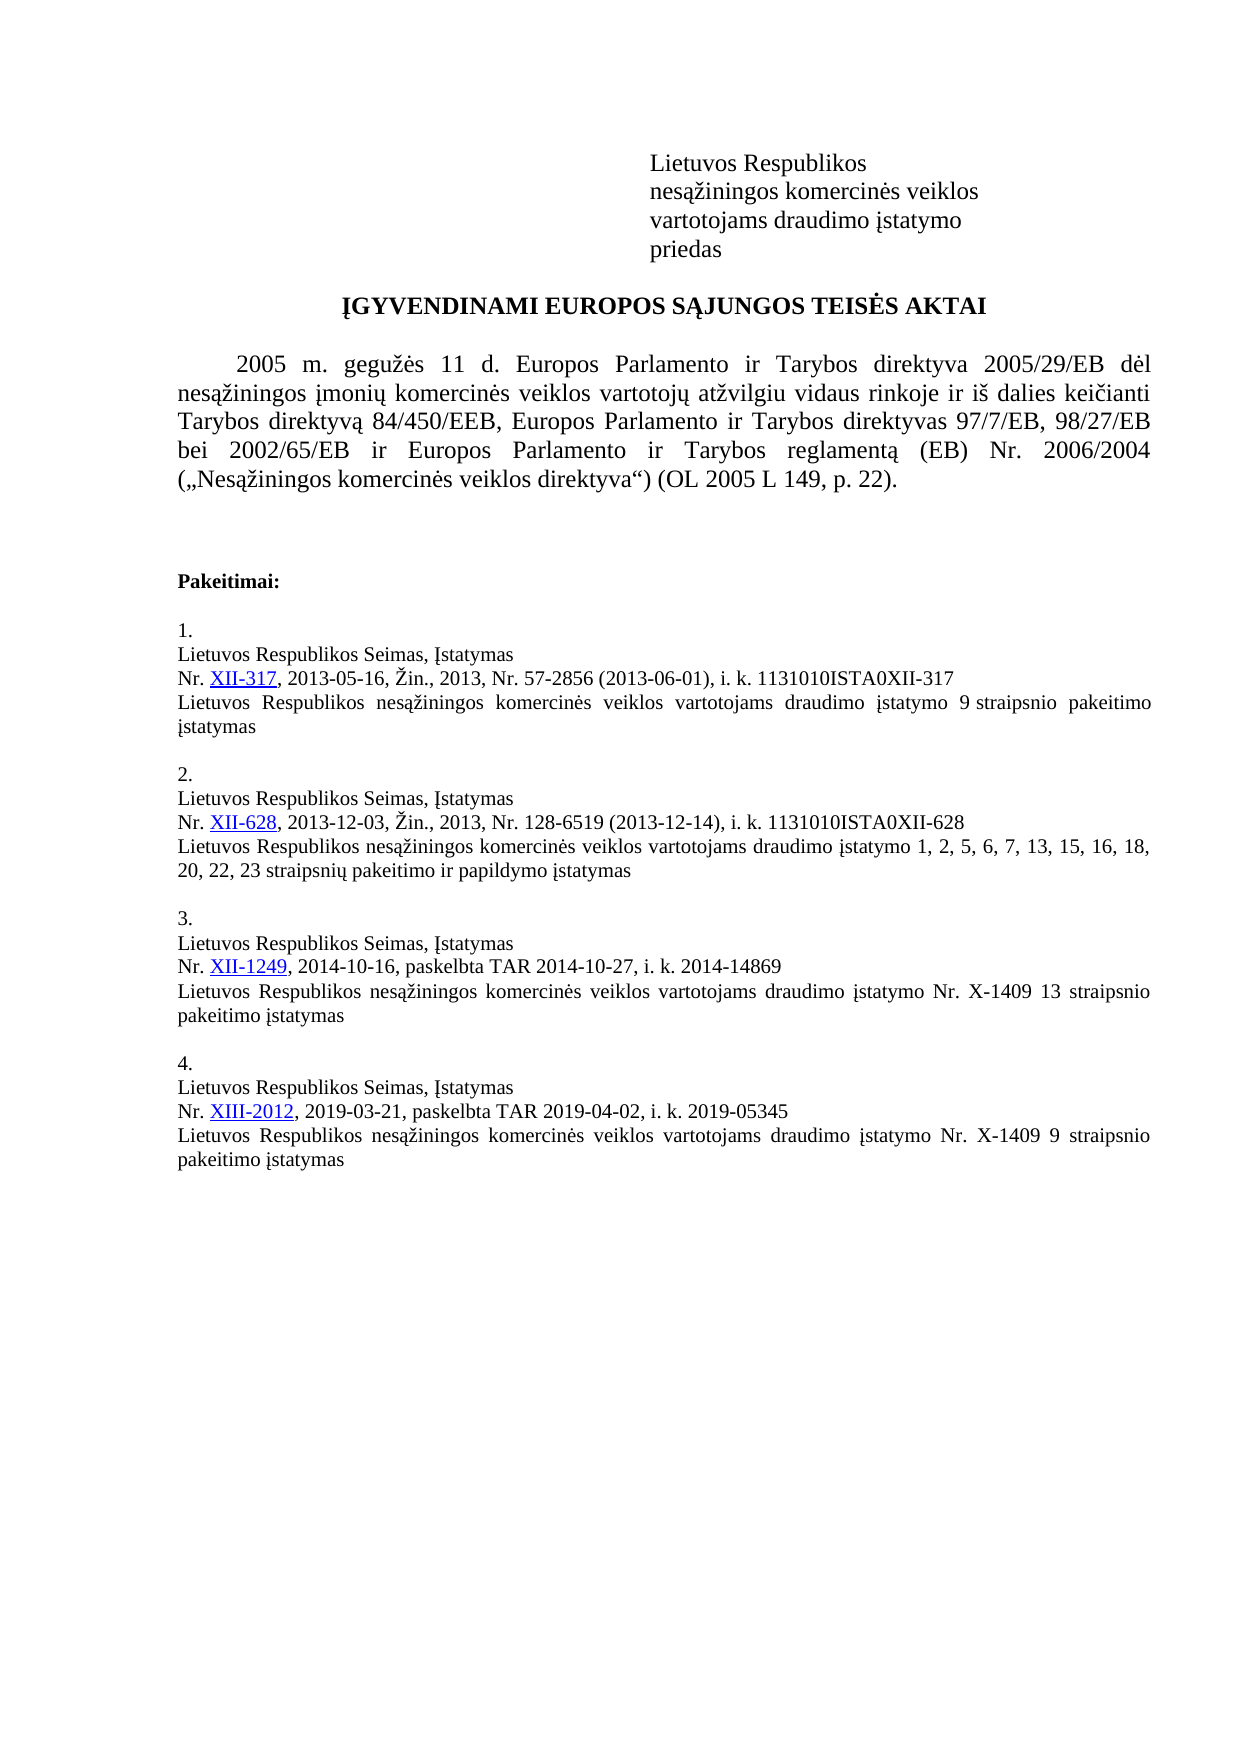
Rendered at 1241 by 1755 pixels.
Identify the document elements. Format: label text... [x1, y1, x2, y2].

text Lietuvos Respublikos nesąžiningos komercinės veiklos vartotojams draudimo įstatymo 1, 2, 5, 6, 7, 13, 15, 16, 18, 20, 22, 23 straipsnių pakeitimo ir papildymo įstatymas [177, 834, 1152, 882]
text Lietuvos Respublikos Seimas, Įstatymas [177, 1075, 1152, 1099]
text Nr. XII-628, 2013-12-03, Žin., 2013, Nr. 128-6519 (2013-12-14), i. k. 1131010ISTA0XII-628 [177, 810, 1152, 834]
text Lietuvos Respublikos nesąžiningos komercinės veiklos vartotojams draudimo įstatymo Nr. X-1409 13 straipsnio pakeitimo įstatymas [177, 978, 1152, 1027]
text Lietuvos Respublikos nesąžiningos komercinės veiklos vartotojams draudimo įstatymo priedas [649, 148, 1152, 263]
text Nr. XIII-2012, 2019-03-21, paskelbta TAR 2019-04-02, i. k. 2019-05345 [177, 1099, 1152, 1123]
text Lietuvos Respublikos Seimas, Įstatymas [177, 642, 1152, 666]
text 3. [177, 906, 1152, 930]
text 2005 m. gegužės 11 d. Europos Parlamento ir Tarybos direktyva 2005/29/EB dėl nesąžiningos įmonių komercinės veiklos vartotojų atžvilgiu vidaus rinkoje ir iš dalies keičianti Tarybos direktyvą 84/450/EEB, Europos Parlamento ir Tarybos direktyvas 97/7/EB, 98/27/EB bei 2002/65/EB ir Europos Parlamento ir Tarybos reglamentą (EB) Nr. 2006/2004 („Nesąžiningos komercinės veiklos direktyva“) (OL 2005 L 149, p. 22). [177, 349, 1152, 493]
text ĮGYVENDINAMI EUROPOS SĄJUNGOS TEISĖS AKTAI [177, 291, 1152, 320]
text Lietuvos Respublikos Seimas, Įstatymas [177, 786, 1152, 810]
text 4. [177, 1051, 1152, 1075]
text 1. [177, 618, 1152, 642]
text 2. [177, 762, 1152, 786]
text Nr. XII-317, 2013-05-16, Žin., 2013, Nr. 57-2856 (2013-06-01), i. k. 1131010ISTA0XII-317 [177, 666, 1152, 690]
text Lietuvos Respublikos Seimas, Įstatymas [177, 930, 1152, 954]
text Pakeitimai: [177, 569, 1152, 593]
text Lietuvos Respublikos nesąžiningos komercinės veiklos vartotojams draudimo įstatymo Nr. X-1409 9 straipsnio pakeitimo įstatymas [177, 1123, 1152, 1171]
text Nr. XII-1249, 2014-10-16, paskelbta TAR 2014-10-27, i. k. 2014-14869 [177, 954, 1152, 978]
text Lietuvos Respublikos nesąžiningos komercinės veiklos vartotojams draudimo įstatymo 9 straipsnio pakeitimo įstatymas [177, 690, 1152, 738]
